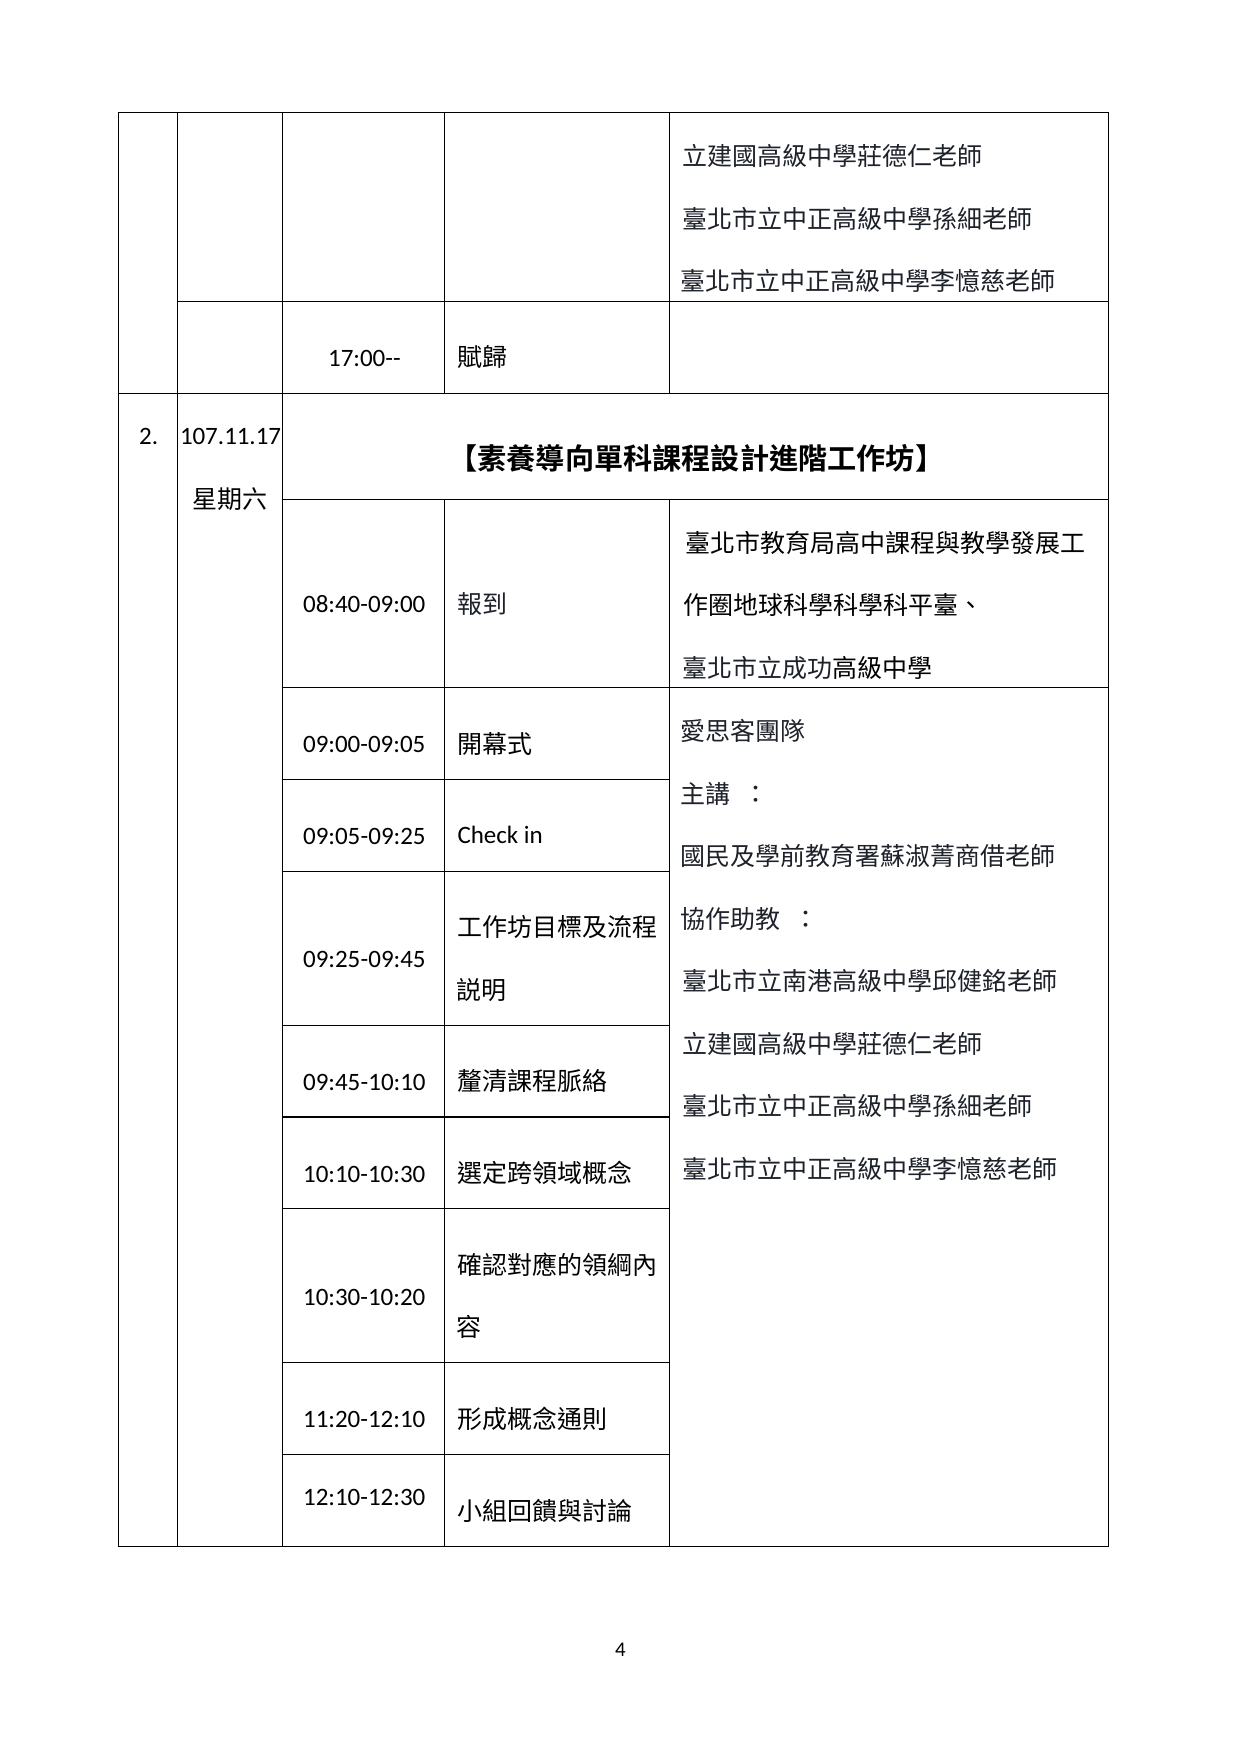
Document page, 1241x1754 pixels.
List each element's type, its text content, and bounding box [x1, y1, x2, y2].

table_cell [119, 113, 177, 392]
table_cell 工作坊目標及流程説明 [445, 872, 669, 1025]
table_cell [178, 302, 282, 392]
table_cell 107.11.17星期六 [178, 394, 282, 1546]
table_cell 【素養導向單科課程設計進階工作坊】 [283, 394, 1108, 499]
table_cell 立建國高級中學莊德仁老師 臺北市立中正高級中學孫細老師 臺北市立中正高級中學李憶慈老師 [670, 113, 1108, 301]
table_cell 開幕式 [445, 688, 669, 779]
table_cell 2. [119, 394, 177, 1546]
table_cell 選定跨領域概念 [445, 1118, 669, 1208]
table_cell 09:25-09:45 [283, 872, 444, 1025]
table_cell 形成概念通則 [445, 1363, 669, 1454]
table_cell 17:00-- [283, 302, 444, 392]
table_cell 小組回饋與討論 [445, 1455, 669, 1546]
table_cell 11:20-12:10 [283, 1363, 444, 1454]
table_cell 09:00-09:05 [283, 688, 444, 779]
table_cell Check in [445, 780, 669, 871]
table_cell [445, 113, 669, 301]
table_cell 10:30-10:20 [283, 1209, 444, 1362]
table_cell 臺北市教育局高中課程與教學發展工作圈地球科學科學科平臺、 臺北市立成功高級中學 [670, 500, 1108, 687]
table_cell 確認對應的領綱內容 [445, 1209, 669, 1362]
table_cell 報到 [445, 500, 669, 687]
table_cell 10:10-10:30 [283, 1118, 444, 1208]
table_cell [178, 113, 282, 301]
table_cell [670, 302, 1108, 392]
table_cell 愛思客團隊 主講 ： 國民及學前教育署蘇淑菁商借老師 協作助教 ： 臺北市立南港高級中學邱健銘老師 立建國高級中學莊德仁老師 臺北市立中正高級中學孫細老師 臺北市立中正高級中學李憶慈老師 [670, 688, 1108, 1546]
table_cell 09:05-09:25 [283, 780, 444, 871]
table_cell [283, 113, 444, 301]
table_cell 08:40-09:00 [283, 500, 444, 687]
table_cell 12:10-12:30 [283, 1455, 444, 1546]
table_cell 09:45-10:10 [283, 1026, 444, 1116]
table_cell 賦歸 [445, 302, 669, 392]
table_cell 釐清課程脈絡 [445, 1026, 669, 1116]
